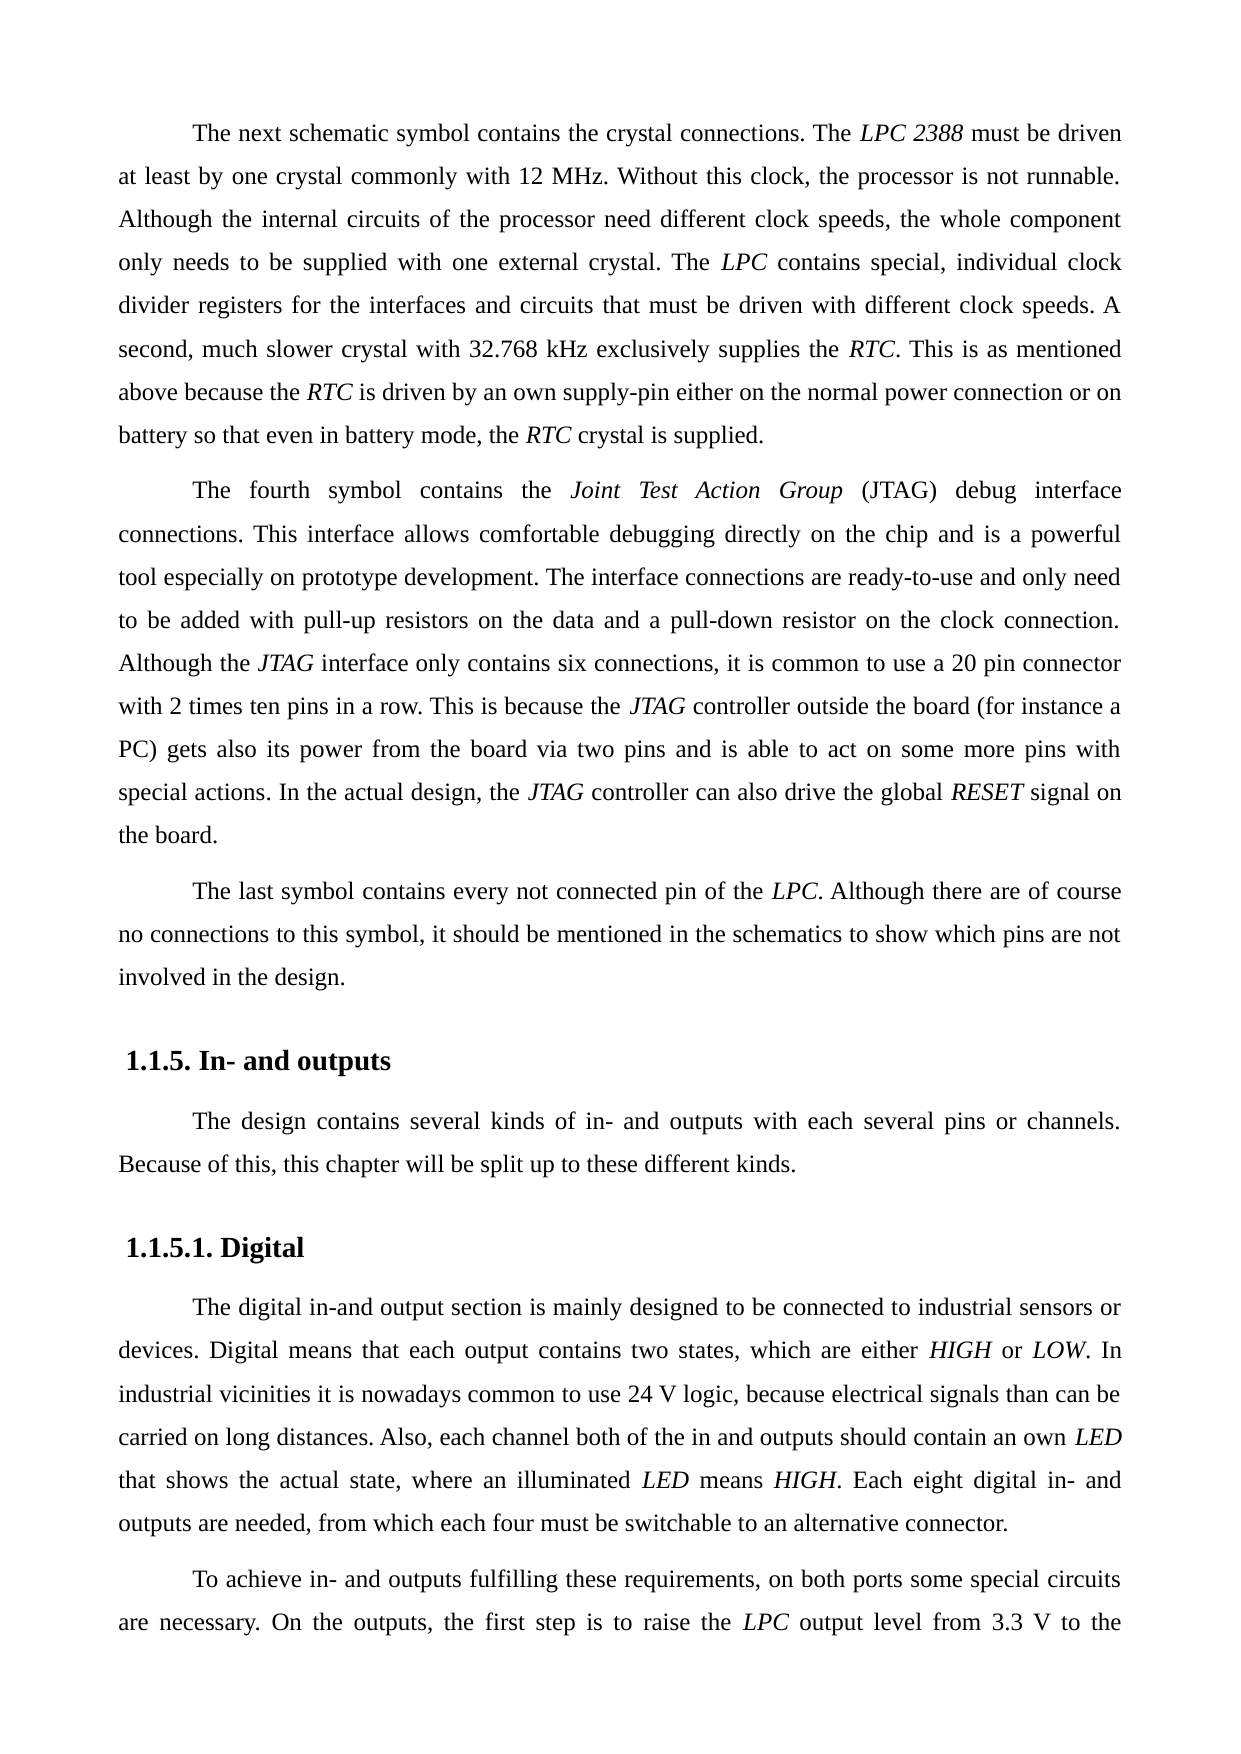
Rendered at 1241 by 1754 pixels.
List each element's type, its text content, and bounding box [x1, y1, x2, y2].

text To achieve in- and outputs fulfilling these requirements, on both ports some special circuits are necessary. On the outputs, the first step is to raise the LPC output level from 3.3 V to the [118, 1564, 1122, 1636]
subtitle In- and outputs [118, 1043, 1122, 1077]
text The next schematic symbol contains the crystal connections. The LPC 2388 must be driven at least by one crystal commonly with 12 MHz. Without this clock, the processor is not runnable. Although the internal circuits of the processor need different clock speeds, the whole component only needs to be supplied with one external crystal. The LPC contains special, individual clock divider registers for the interfaces and circuits that must be driven with different clock speeds. A second, much slower crystal with 32.768 kHz exclusively supplies the RTC. This is as mentioned above because the RTC is driven by an own supply-pin either on the normal power connection or on battery so that even in battery mode, the RTC crystal is supplied. [118, 118, 1122, 449]
text The design contains several kinds of in- and outputs with each several pins or channels. Because of this, this chapter will be split up to these different kinds. [118, 1106, 1122, 1178]
text The digital in-and output section is mainly designed to be connected to industrial sensors or devices. Digital means that each output contains two states, which are either HIGH or LOW. In industrial vicinities it is nowadays common to use 24 V logic, because electrical signals than can be carried on long distances. Also, each channel both of the in and outputs should contain an own LED that shows the actual state, where an illuminated LED means HIGH. Each eight digital in- and outputs are needed, from which each four must be switchable to an alternative connector. [118, 1292, 1122, 1537]
subtitle Digital [118, 1230, 1122, 1263]
text The fourth symbol contains the Joint Test Action Group (JTAG) debug interface connections. This interface allows comfortable debugging directly on the chip and is a powerful tool especially on prototype development. The interface connections are ready-to-use and only need to be added with pull-up resistors on the data and a pull-down resistor on the clock connection. Although the JTAG interface only contains six connections, it is common to use a 20 pin connector with 2 times ten pins in a row. This is because the JTAG controller outside the board (for instance a PC) gets also its power from the board via two pins and is able to act on some more pins with special actions. In the actual design, the JTAG controller can also drive the global RESET signal on the board. [118, 476, 1122, 849]
text The last symbol contains every not connected pin of the LPC. Although there are of course no connections to this symbol, it should be mentioned in the schematics to show which pins are not involved in the design. [118, 876, 1122, 991]
